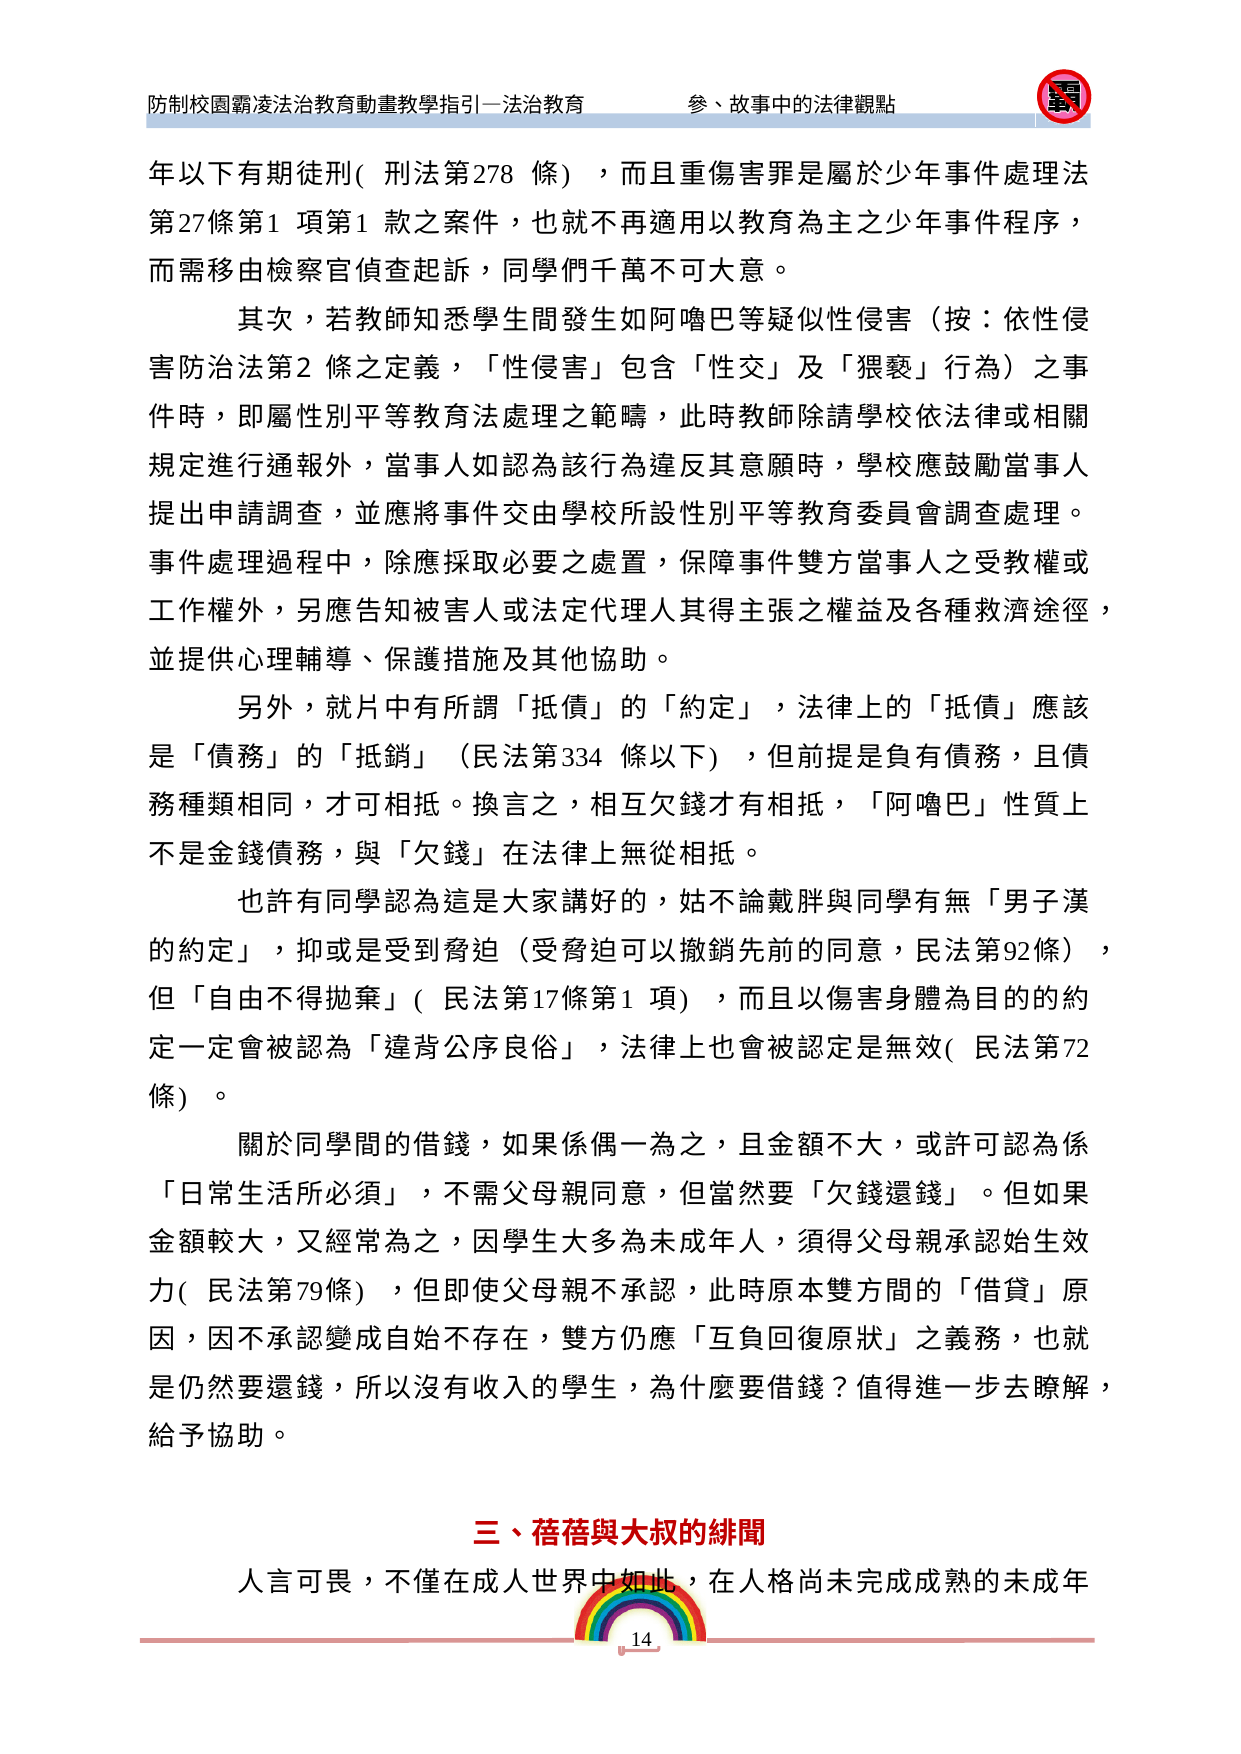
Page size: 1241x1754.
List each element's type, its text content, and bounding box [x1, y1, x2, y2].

picture [1034, 66, 1094, 70]
text 也許有同學認為這是大家講好的，姑不論戴胖與同學有無「男子漢的約定」，抑或是受到脅迫（受脅迫可以撤銷先前的同意，民法第92條），但「自由不得拋棄」(民法第17條第1項)，而且以傷害身體為目的的約定一定會被認為「違背公序良俗」，法律上也會被認定是無效(民法第72條)。 [148, 876, 1092, 1118]
text 年以下有期徒刑(刑法第278條)，而且重傷害罪是屬於少年事件處理法第27條第1項第1款之案件，也就不再適用以教育為主之少年事件程序，而需移由檢察官偵查起訴，同學們千萬不可大意。 [148, 148, 1092, 293]
text 三、蓓蓓與大叔的緋聞 [148, 1507, 1092, 1555]
picture [595, 1575, 602, 1582]
picture [605, 1575, 612, 1582]
text 人言可畏，不僅在成人世界中如此，在人格尚未完成成熟的未成年 [148, 1555, 1092, 1604]
picture [637, 1573, 642, 1589]
picture [574, 1572, 707, 1646]
text 其次，若教師知悉學生間發生如阿嚕巴等疑似性侵害（按：依性侵害防治法第2條之定義，「性侵害」包含「性交」及「猥褻」行為）之事件時，即屬性別平等教育法處理之範疇，此時教師除請學校依法律或相關規定進行通報外，當事人如認為該行為違反其意願時，學校應鼓勵當事人提出申請調查，並應將事件交由學校所設性別平等教育委員會調查處理。事件處理過程中，除應採取必要之處置，保障事件雙方當事人之受教權或工作權外，另應告知被害人或法定代理人其得主張之權益及各種救濟途徑，並提供心理輔導、保護措施及其他協助。 [148, 293, 1092, 682]
text 另外，就片中有所謂「抵債」的「約定」，法律上的「抵債」應該是「債務」的「抵銷」（民法第334條以下)，但前提是負有債務，且債務種類相同，才可相抵。換言之，相互欠錢才有相抵，「阿嚕巴」性質上不是金錢債務，與「欠錢」在法律上無從相抵。 [148, 682, 1092, 876]
text 關於同學間的借錢，如果係偶一為之，且金額不大，或許可認為係「日常生活所必須」，不需父母親同意，但當然要「欠錢還錢」。但如果金額較大，又經常為之，因學生大多為未成年人，須得父母親承認始生效力(民法第79條)，但即使父母親不承認，此時原本雙方間的「借貸」原因，因不承認變成自始不存在，雙方仍應「互負回復原狀」之義務，也就是仍然要還錢，所以沒有收入的學生，為什麼要借錢？值得進一步去瞭解，給予協助。 [148, 1118, 1092, 1458]
picture [624, 1575, 630, 1585]
